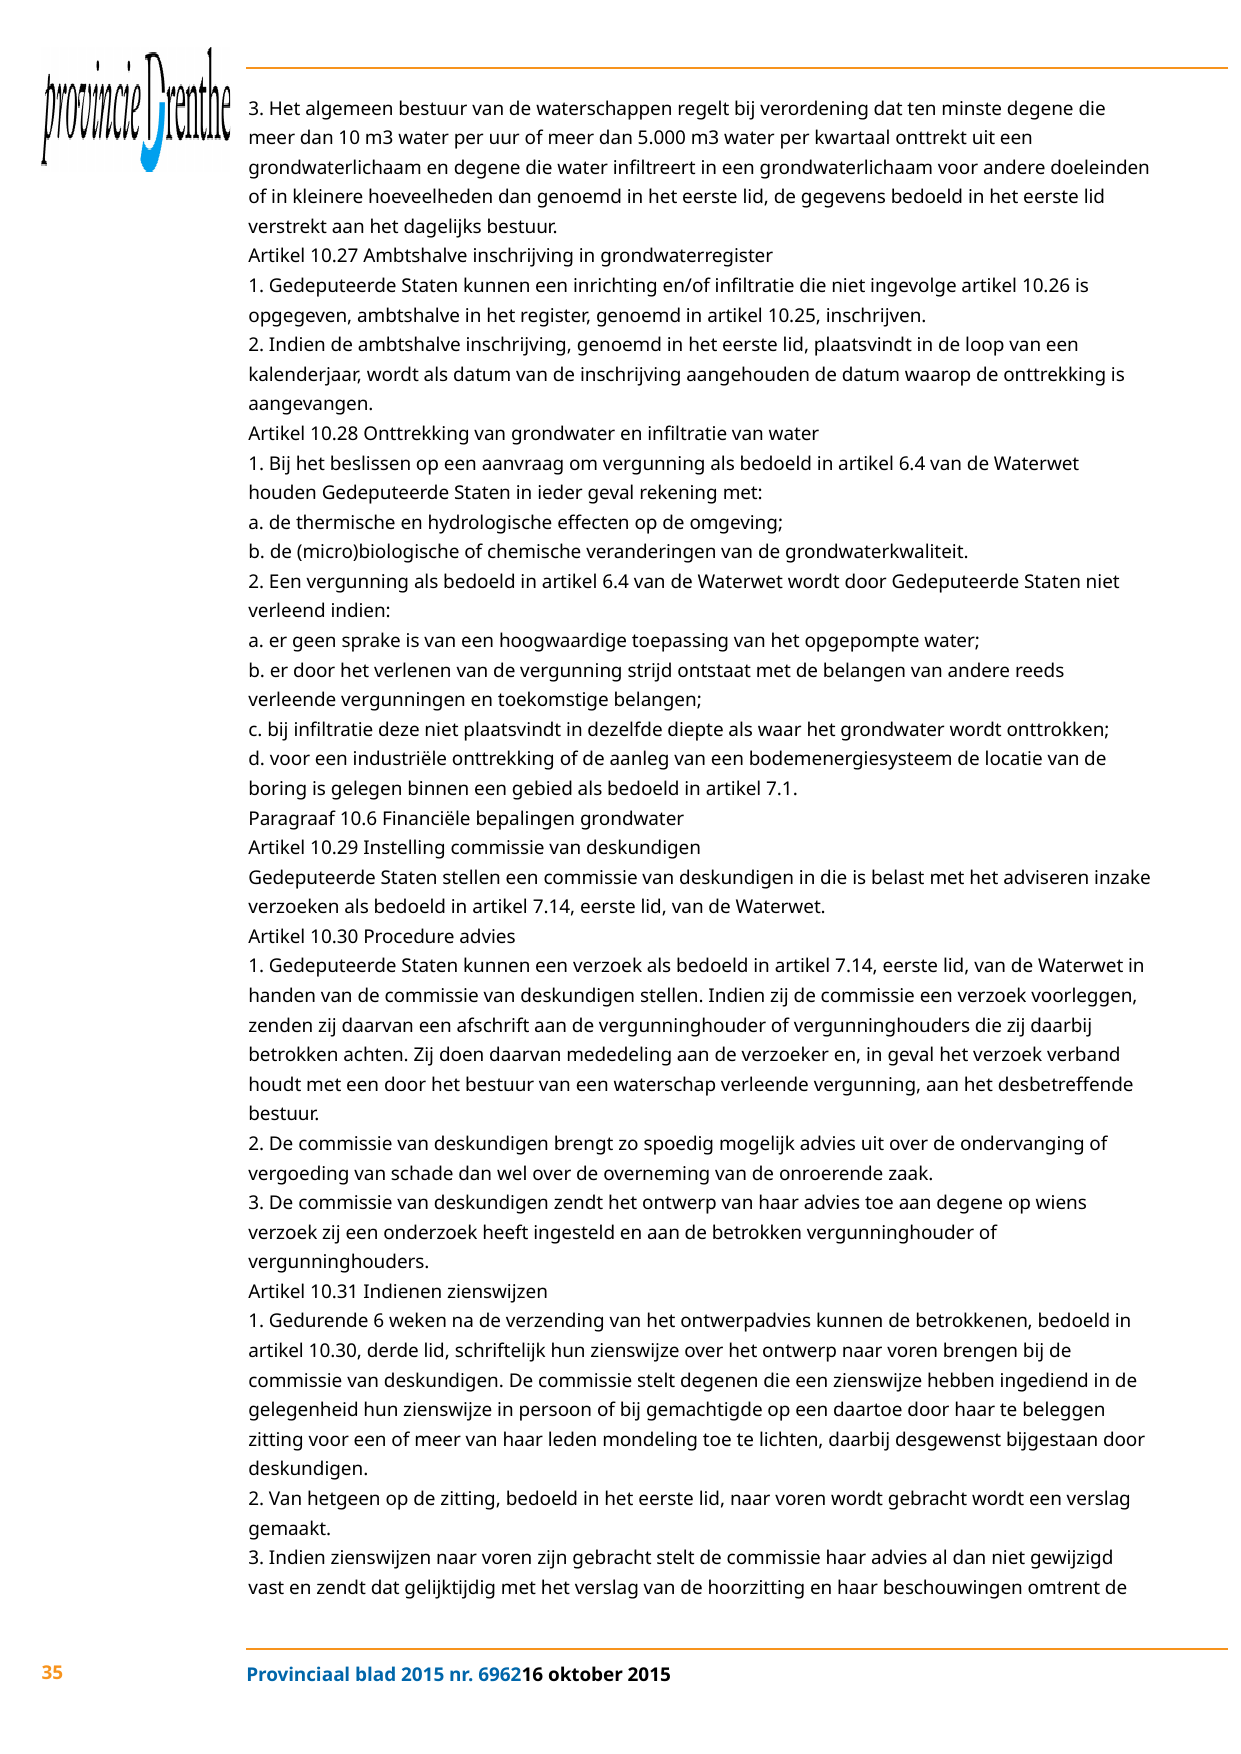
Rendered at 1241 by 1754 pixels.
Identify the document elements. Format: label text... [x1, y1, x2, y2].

text Artikel 10.31 Indienen zienswijzen [248, 1278, 1152, 1304]
text Artikel 10.27 Ambtshalve inschrijving in grondwaterregister [248, 243, 1152, 268]
text Artikel 10.28 Onttrekking van grondwater en infiltratie van water [248, 420, 1152, 446]
text 2. De commissie van deskundigen brengt zo spoedig mogelijk advies uit over de ondervanging of vergoeding van schade dan wel over de overneming van de onroerende zaak. [248, 1130, 1152, 1186]
text c. bij infiltratie deze niet plaatsvindt in dezelfde diepte als waar het grondwater wordt onttrokken; [248, 716, 1152, 742]
text b. er door het verlenen van de vergunning strijd ontstaat met de belangen van andere reeds verleende vergunningen en toekomstige belangen; [248, 657, 1152, 712]
text 1. Gedeputeerde Staten kunnen een verzoek als bedoeld in artikel 7.14, eerste lid, van de Waterwet in handen van de commissie van deskundigen stellen. Indien zij de commissie een verzoek voorleggen, zenden zij daarvan een afschrift aan de vergunninghouder of vergunninghouders die zij daarbij betrokken achten. Zij doen daarvan mededeling aan de verzoeker en, in geval het verzoek verband houdt met een door het bestuur van een waterschap verleende vergunning, aan het desbetreffende bestuur. [248, 953, 1152, 1126]
text a. de thermische en hydrologische effecten op de omgeving; [248, 509, 1152, 535]
picture [41, 47, 231, 172]
text 2. Een vergunning als bedoeld in artikel 6.4 van de Waterwet wordt door Gedeputeerde Staten niet verleend indien: [248, 568, 1152, 623]
text d. voor een industriële onttrekking of de aanleg van een bodemenergiesysteem de locatie van de boring is gelegen binnen een gebied als bedoeld in artikel 7.1. [248, 746, 1152, 801]
text 2. Indien de ambtshalve inschrijving, genoemd in het eerste lid, plaatsvindt in de loop van een kalenderjaar, wordt als datum van de inschrijving aangehouden de datum waarop de onttrekking is aangevangen. [248, 331, 1152, 416]
text Gedeputeerde Staten stellen een commissie van deskundigen in die is belast met het adviseren inzake verzoeken als bedoeld in artikel 7.14, eerste lid, van de Waterwet. [248, 864, 1152, 919]
text 3. Het algemeen bestuur van de waterschappen regelt bij verordening dat ten minste degene die meer dan 10 m3 water per uur of meer dan 5.000 m3 water per kwartaal onttrekt uit een grondwaterlichaam en degene die water infiltreert in een grondwaterlichaam voor andere doeleinden of in kleinere hoeveelheden dan genoemd in het eerste lid, de gegevens bedoeld in het eerste lid verstrekt aan het dagelijks bestuur. [248, 95, 1152, 239]
text Artikel 10.30 Procedure advies [248, 923, 1152, 949]
text 3. Indien zienswijzen naar voren zijn gebracht stelt de commissie haar advies al dan niet gewijzigd vast en zendt dat gelijktijdig met het verslag van de hoorzitting en haar beschouwingen omtrent de [248, 1544, 1152, 1600]
text Artikel 10.29 Instelling commissie van deskundigen [248, 834, 1152, 860]
text 1. Gedurende 6 weken na de verzending van het ontwerpadvies kunnen de betrokkenen, bedoeld in artikel 10.30, derde lid, schriftelijk hun zienswijze over het ontwerp naar voren brengen bij de commissie van deskundigen. De commissie stelt degenen die een zienswijze hebben ingediend in de gelegenheid hun zienswijze in persoon of bij gemachtigde op een daartoe door haar te beleggen zitting voor een of meer van haar leden mondeling toe te lichten, daarbij desgewenst bijgestaan door deskundigen. [248, 1308, 1152, 1481]
text 3. De commissie van deskundigen zendt het ontwerp van haar advies toe aan degene op wiens verzoek zij een onderzoek heeft ingesteld en aan de betrokken vergunninghouder of vergunninghouders. [248, 1189, 1152, 1274]
text Paragraaf 10.6 Financiële bepalingen grondwater [248, 805, 1152, 831]
text a. er geen sprake is van een hoogwaardige toepassing van het opgepompte water; [248, 627, 1152, 653]
text 2. Van hetgeen op de zitting, bedoeld in het eerste lid, naar voren wordt gebracht wordt een verslag gemaakt. [248, 1485, 1152, 1541]
text 1. Gedeputeerde Staten kunnen een inrichting en/of infiltratie die niet ingevolge artikel 10.26 is opgegeven, ambtshalve in het register, genoemd in artikel 10.25, inschrijven. [248, 272, 1152, 328]
text 1. Bij het beslissen op een aanvraag om vergunning als bedoeld in artikel 6.4 van de Waterwet houden Gedeputeerde Staten in ieder geval rekening met: [248, 450, 1152, 505]
text b. de (micro)biologische of chemische veranderingen van de grondwaterkwaliteit. [248, 538, 1152, 564]
